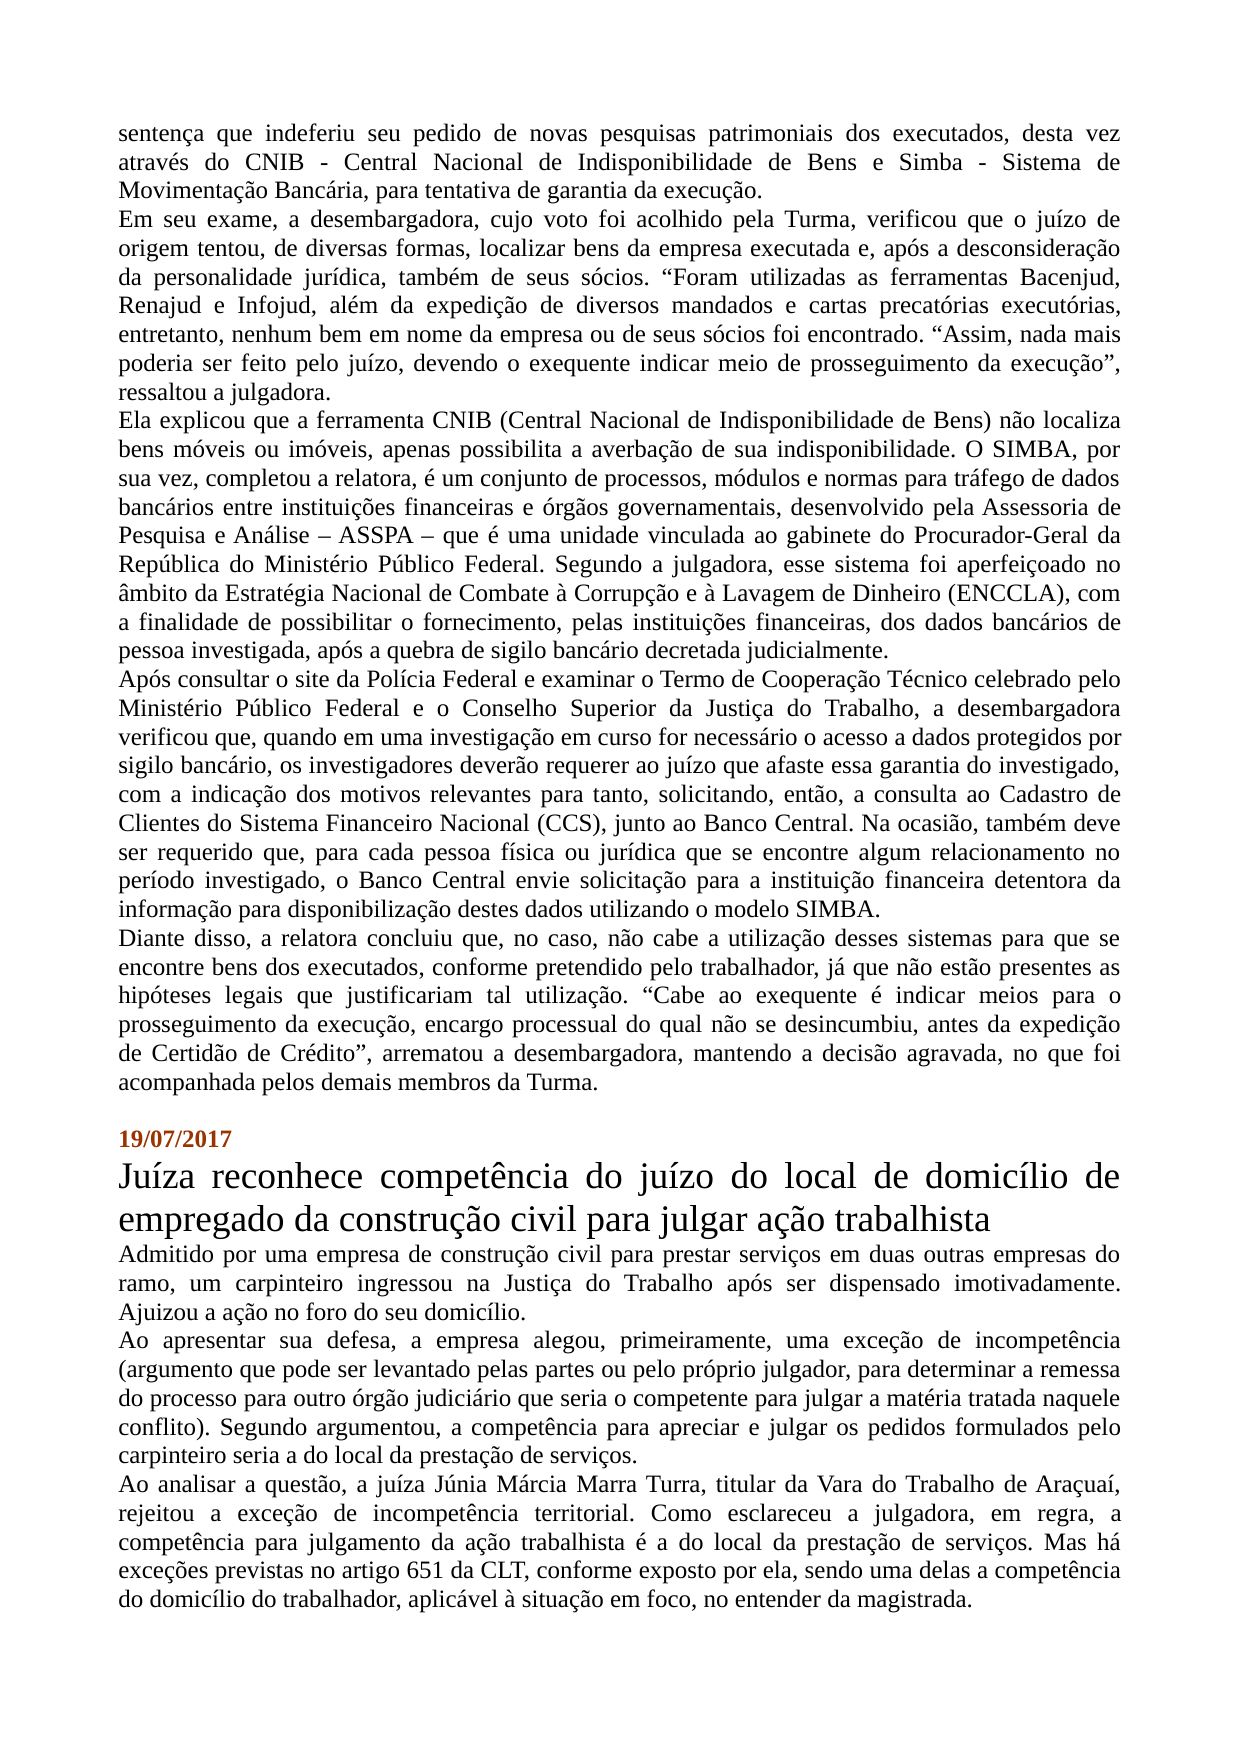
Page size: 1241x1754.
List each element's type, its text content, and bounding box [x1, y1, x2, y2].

text Admitido por uma empresa de construção civil para prestar serviços em duas outras empresas do ramo, um carpinteiro ingressou na Justiça do Trabalho após ser dispensado imotivadamente. Ajuizou a ação no foro do seu domicílio. [118, 1239, 1122, 1326]
text Ao analisar a questão, a juíza Júnia Márcia Marra Turra, titular da Vara do Trabalho de Araçuaí, rejeitou a exceção de incompetência territorial. Como esclareceu a julgadora, em regra, a competência para julgamento da ação trabalhista é a do local da prestação de serviços. Mas há exceções previstas no artigo 651 da CLT, conforme exposto por ela, sendo uma delas a competência do domicílio do trabalhador, aplicável à situação em foco, no entender da magistrada. [118, 1469, 1122, 1613]
text Diante disso, a relatora concluiu que, no caso, não cabe a utilização desses sistemas para que se encontre bens dos executados, conforme pretendido pelo trabalhador, já que não estão presentes as hipóteses legais que justificariam tal utilização. “Cabe ao exequente é indicar meios para o prosseguimento da execução, encargo processual do qual não se desincumbiu, antes da expedição de Certidão de Crédito”, arrematou a desembargadora, mantendo a decisão agravada, no que foi acompanhada pelos demais membros da Turma. [118, 923, 1122, 1096]
text 19/07/2017 [118, 1124, 1122, 1153]
text Ao apresentar sua defesa, a empresa alegou, primeiramente, uma exceção de incompetência (argumento que pode ser levantado pelas partes ou pelo próprio julgador, para determinar a remessa do processo para outro órgão judiciário que seria o competente para julgar a matéria tratada naquele conflito). Segundo argumentou, a competência para apreciar e julgar os pedidos formulados pelo carpinteiro seria a do local da prestação de serviços. [118, 1326, 1122, 1469]
text sentença que indeferiu seu pedido de novas pesquisas patrimoniais dos executados, desta vez através do CNIB - Central Nacional de Indisponibilidade de Bens e Simba - Sistema de Movimentação Bancária, para tentativa de garantia da execução. [118, 118, 1122, 204]
text Em seu exame, a desembargadora, cujo voto foi acolhido pela Turma, verificou que o juízo de origem tentou, de diversas formas, localizar bens da empresa executada e, após a desconsideração da personalidade jurídica, também de seus sócios. “Foram utilizadas as ferramentas Bacenjud, Renajud e Infojud, além da expedição de diversos mandados e cartas precatórias executórias, entretanto, nenhum bem em nome da empresa ou de seus sócios foi encontrado. “Assim, nada mais poderia ser feito pelo juízo, devendo o exequente indicar meio de prosseguimento da execução”, ressaltou a julgadora. [118, 204, 1122, 406]
text Ela explicou que a ferramenta CNIB (Central Nacional de Indisponibilidade de Bens) não localiza bens móveis ou imóveis, apenas possibilita a averbação de sua indisponibilidade. O SIMBA, por sua vez, completou a relatora, é um conjunto de processos, módulos e normas para tráfego de dados bancários entre instituições financeiras e órgãos governamentais, desenvolvido pela Assessoria de Pesquisa e Análise – ASSPA – que é uma unidade vinculada ao gabinete do Procurador-Geral da República do Ministério Público Federal. Segundo a julgadora, esse sistema foi aperfeiçoado no âmbito da Estratégia Nacional de Combate à Corrupção e à Lavagem de Dinheiro (ENCCLA), com a finalidade de possibilitar o fornecimento, pelas instituições financeiras, dos dados bancários de pessoa investigada, após a quebra de sigilo bancário decretada judicialmente. [118, 406, 1122, 664]
text Após consultar o site da Polícia Federal e examinar o Termo de Cooperação Técnico celebrado pelo Ministério Público Federal e o Conselho Superior da Justiça do Trabalho, a desembargadora verificou que, quando em uma investigação em curso for necessário o acesso a dados protegidos por sigilo bancário, os investigadores deverão requerer ao juízo que afaste essa garantia do investigado, com a indicação dos motivos relevantes para tanto, solicitando, então, a consulta ao Cadastro de Clientes do Sistema Financeiro Nacional (CCS), junto ao Banco Central. Na ocasião, também deve ser requerido que, para cada pessoa física ou jurídica que se encontre algum relacionamento no período investigado, o Banco Central envie solicitação para a instituição financeira detentora da informação para disponibilização destes dados utilizando o modelo SIMBA. [118, 664, 1122, 923]
text Juíza reconhece competência do juízo do local de domicílio de empregado da construção civil para julgar ação trabalhista [118, 1153, 1122, 1239]
